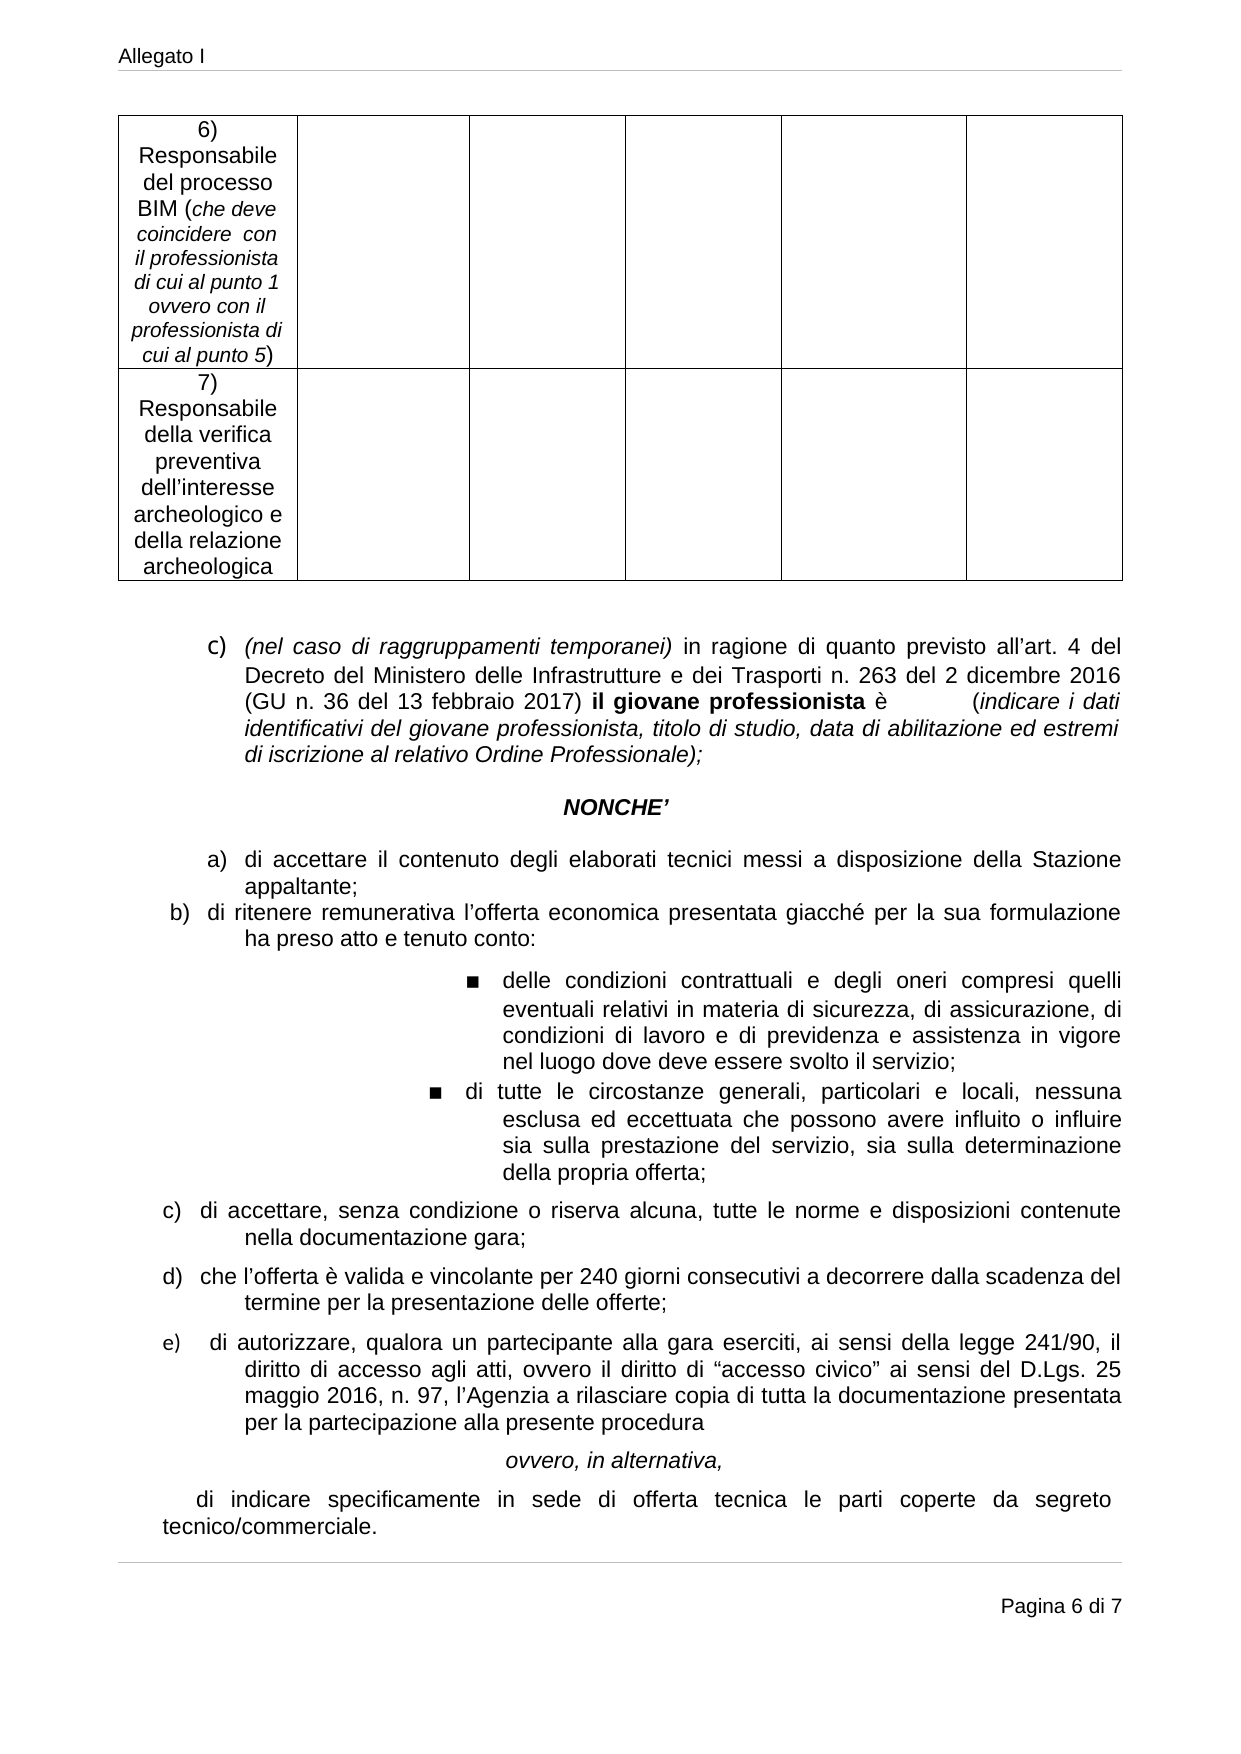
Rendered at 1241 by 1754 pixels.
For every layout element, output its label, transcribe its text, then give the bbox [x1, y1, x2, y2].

list di accettare, senza condizione o riserva alcuna, tutte le norme e disposizioni contenute nella documentazione gara; [162, 1197, 1122, 1250]
table_cell [470, 369, 625, 579]
list che l’offerta è valida e vincolante per 240 giorni consecutivi a decorrere dalla scadenza del termine per la presentazione delle offerte; [162, 1263, 1122, 1315]
list di accettare il contenuto degli elaborati tecnici messi a disposizione della Stazione appaltante; [207, 846, 1122, 899]
text di indicare specificamente in sede di offerta tecnica le parti coperte da segreto tecnico/commerciale. [162, 1486, 1113, 1539]
table_cell [967, 369, 1122, 579]
list delle condizioni contrattuali e degli oneri compresi quelli eventuali relativi in materia di sicurezza, di assicurazione, di condizioni di lavoro e di previdenza e assistenza in vigore nel luogo dove deve essere svolto il servizio; [465, 964, 1122, 1074]
list di tutte le circostanze generali, particolari e locali, nessuna esclusa ed eccettuata che possono avere influito o influire sia sulla prestazione del servizio, sia sulla determinazione della propria offerta; [428, 1074, 1122, 1185]
table_cell [470, 116, 625, 368]
list di autorizzare, qualora un partecipante alla gara eserciti, ai sensi della legge 241/90, il diritto di accesso agli atti, ovvero il diritto di “accesso civico” ai sensi del D.Lgs. 25 maggio 2016, n. 97, l’Agenzia a rilasciare copia di tutta la documentazione presentata per la partecipazione alla presente procedura [162, 1328, 1122, 1435]
table_cell [626, 369, 781, 579]
table_cell [298, 116, 469, 368]
table_cell 7) Responsabile della verifica preventiva dell’interesse archeologico e della relazione archeologica [119, 369, 297, 579]
table_cell [626, 116, 781, 368]
table_cell 6) Responsabile del processo BIM (che deve coincidere con il professionista di cui al punto 1 ovvero con il professionista di cui al punto 5) [119, 116, 297, 368]
table_cell [782, 369, 966, 579]
table_cell [967, 116, 1122, 368]
list (nel caso di raggruppamenti temporanei) in ragione di quanto previsto all’art. 4 del Decreto del Ministero delle Infrastrutture e dei Trasporti n. 263 del 2 dicembre 2016 (GU n. 36 del 13 febbraio 2017) il giovane professionista è (indicare i dati identificativi del giovane professionista, titolo di studio, data di abilitazione ed estremi di iscrizione al relativo Ordine Professionale); [207, 628, 1122, 767]
text ovvero, in alternativa, [118, 1447, 1113, 1474]
table_cell [782, 116, 966, 368]
table_cell [298, 369, 469, 579]
text NONCHE’ [118, 794, 1122, 820]
list di ritenere remunerativa l’offerta economica presentata giacché per la sua formulazione ha preso atto e tenuto conto: [169, 899, 1122, 952]
